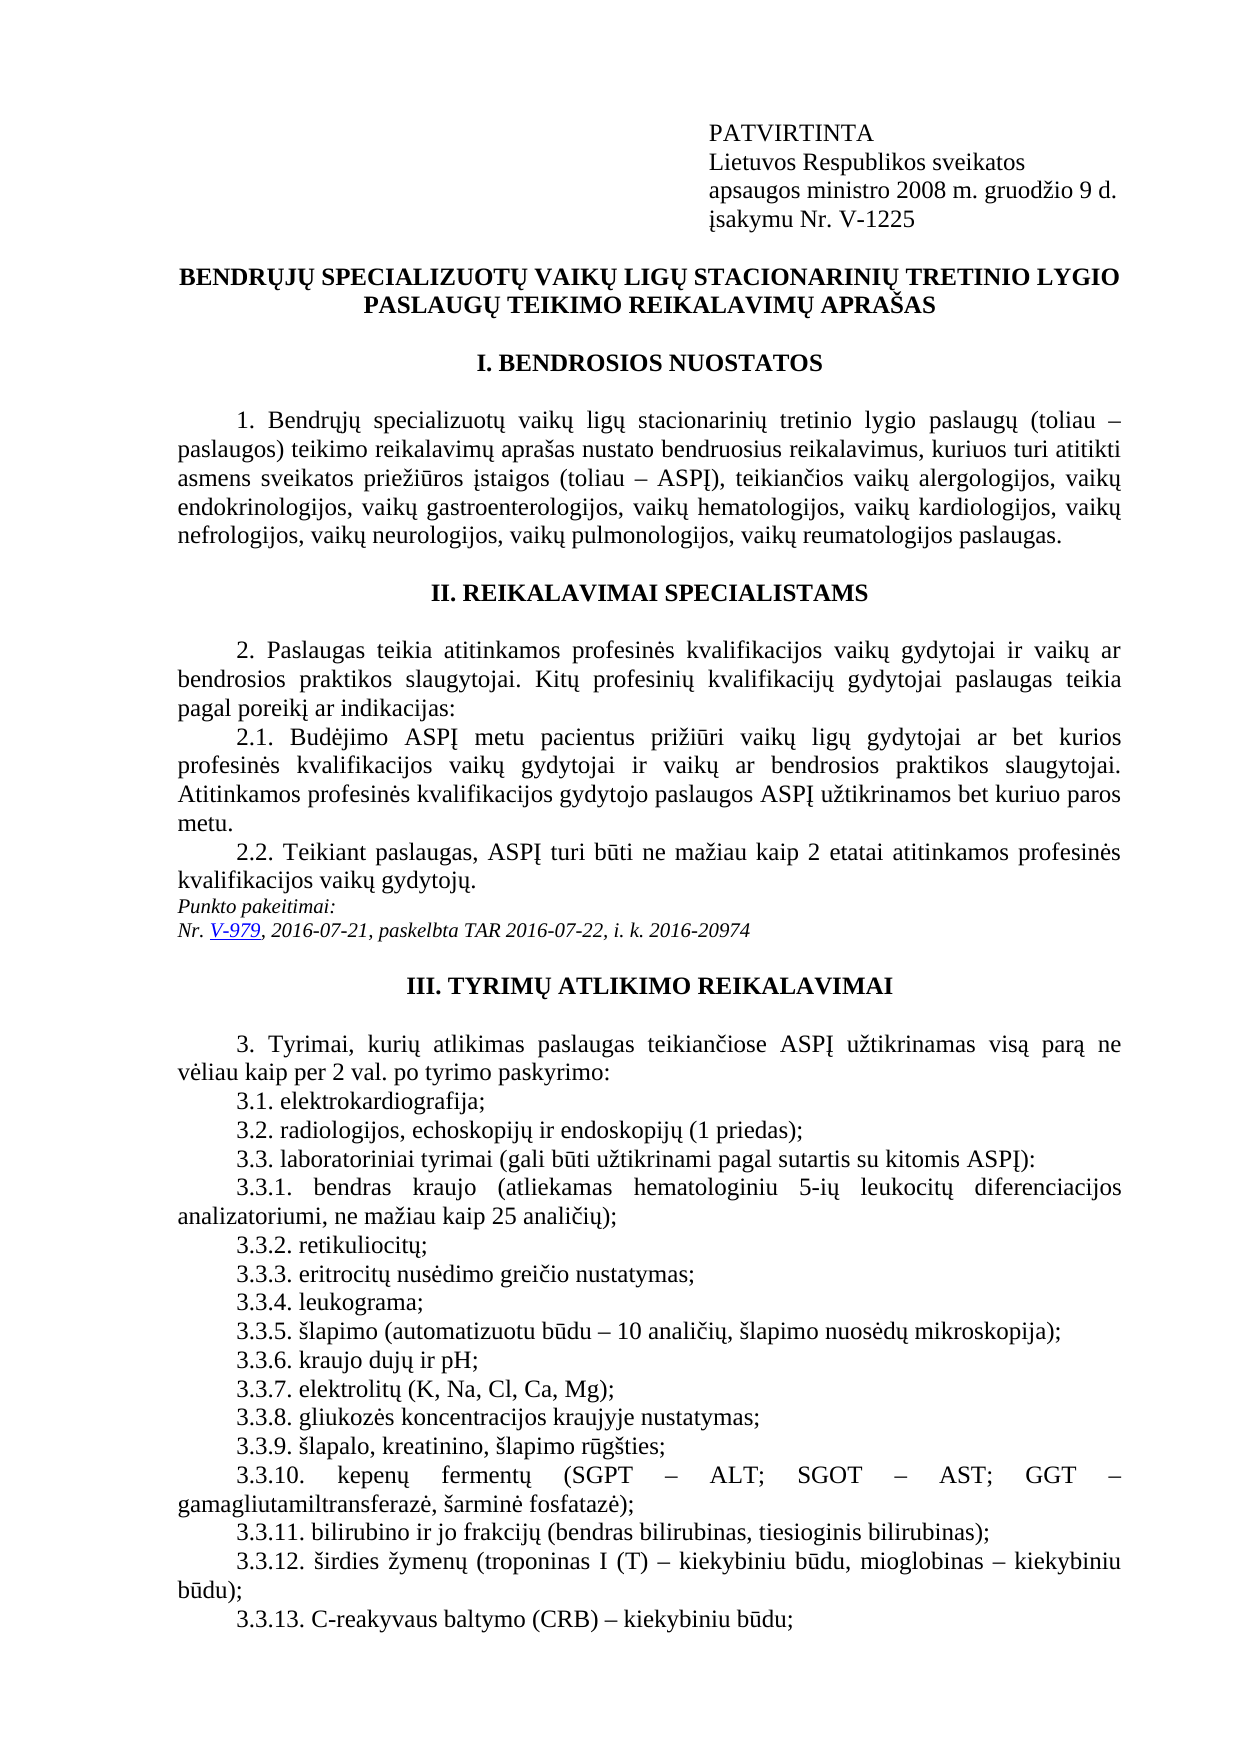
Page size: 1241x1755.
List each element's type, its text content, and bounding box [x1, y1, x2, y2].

text II. REIKALAVIMAI SPECIALISTAMS [177, 578, 1122, 607]
text 3.3.7. elektrolitų (K, Na, Cl, Ca, Mg); [177, 1374, 1122, 1402]
text 3.3.6. kraujo dujų ir pH; [177, 1345, 1122, 1374]
text PATVIRTINTA [709, 118, 1122, 147]
text 3.3.11. bilirubino ir jo frakcijų (bendras bilirubinas, tiesioginis bilirubinas); [177, 1517, 1122, 1546]
text 3.3.12. širdies žymenų (troponinas I (T) – kiekybiniu būdu, mioglobinas – kiekybiniu būdu); [177, 1546, 1122, 1604]
text 3.1. elektrokardiografija; [177, 1086, 1122, 1115]
text 3. Tyrimai, kurių atlikimas paslaugas teikiančiose ASPĮ užtikrinamas visą parą ne vėliau kaip per 2 val. po tyrimo paskyrimo: [177, 1029, 1122, 1086]
text 1. Bendrųjų specializuotų vaikų ligų stacionarinių tretinio lygio paslaugų (toliau – paslaugos) teikimo reikalavimų aprašas nustato bendruosius reikalavimus, kuriuos turi atitikti asmens sveikatos priežiūros įstaigos (toliau – ASPĮ), teikiančios vaikų alergologijos, vaikų endokrinologijos, vaikų gastroenterologijos, vaikų hematologijos, vaikų kardiologijos, vaikų nefrologijos, vaikų neurologijos, vaikų pulmonologijos, vaikų reumatologijos paslaugas. [177, 406, 1122, 549]
text 3.3.2. retikuliocitų; [177, 1230, 1122, 1259]
text 2.2. Teikiant paslaugas, ASPĮ turi būti ne mažiau kaip 2 etatai atitinkamos profesinės kvalifikacijos vaikų gydytojų. [177, 837, 1122, 894]
text 3.2. radiologijos, echoskopijų ir endoskopijų (1 priedas); [177, 1115, 1122, 1144]
text 3.3.10. kepenų fermentų (SGPT – ALT; SGOT – AST; GGT – gamagliutamiltransferazė, šarminė fosfatazė); [177, 1460, 1122, 1517]
text I. BENDROSIOS NUOSTATOS [177, 348, 1122, 377]
text 3.3.4. leukograma; [177, 1287, 1122, 1316]
text Punkto pakeitimai: [177, 894, 1122, 918]
text 2.1. Budėjimo ASPĮ metu pacientus prižiūri vaikų ligų gydytojai ar bet kurios profesinės kvalifikacijos vaikų gydytojai ir vaikų ar bendrosios praktikos slaugytojai. Atitinkamos profesinės kvalifikacijos gydytojo paslaugos ASPĮ užtikrinamos bet kuriuo paros metu. [177, 722, 1122, 837]
text BENDRŲJŲ SPECIALIZUOTŲ VAIKŲ LIGŲ STACIONARINIŲ TRETINIO LYGIO PASLAUGŲ TEIKIMO REIKALAVIMŲ APRAŠAS [177, 262, 1122, 319]
text Lietuvos Respublikos sveikatos [177, 147, 1122, 176]
text įsakymu Nr. V-1225 [177, 204, 1122, 233]
text 2. Paslaugas teikia atitinkamos profesinės kvalifikacijos vaikų gydytojai ir vaikų ar bendrosios praktikos slaugytojai. Kitų profesinių kvalifikacijų gydytojai paslaugas teikia pagal poreikį ar indikacijas: [177, 636, 1122, 722]
text 3.3. laboratoriniai tyrimai (gali būti užtikrinami pagal sutartis su kitomis ASPĮ): [177, 1144, 1122, 1172]
text 3.3.13. C-reakyvaus baltymo (CRB) – kiekybiniu būdu; [177, 1604, 1122, 1632]
text 3.3.8. gliukozės koncentracijos kraujyje nustatymas; [177, 1402, 1122, 1431]
text apsaugos ministro 2008 m. gruodžio 9 d. [177, 176, 1122, 204]
text 3.3.3. eritrocitų nusėdimo greičio nustatymas; [177, 1259, 1122, 1287]
text Nr. V-979, 2016-07-21, paskelbta TAR 2016-07-22, i. k. 2016-20974 [177, 918, 1122, 942]
text III. TYRIMŲ ATLIKIMO REIKALAVIMAI [177, 971, 1122, 1000]
text 3.3.1. bendras kraujo (atliekamas hematologiniu 5-ių leukocitų diferenciacijos analizatoriumi, ne mažiau kaip 25 analičių); [177, 1172, 1122, 1230]
text 3.3.9. šlapalo, kreatinino, šlapimo rūgšties; [177, 1431, 1122, 1460]
text 3.3.5. šlapimo (automatizuotu būdu – 10 analičių, šlapimo nuosėdų mikroskopija); [177, 1316, 1122, 1345]
